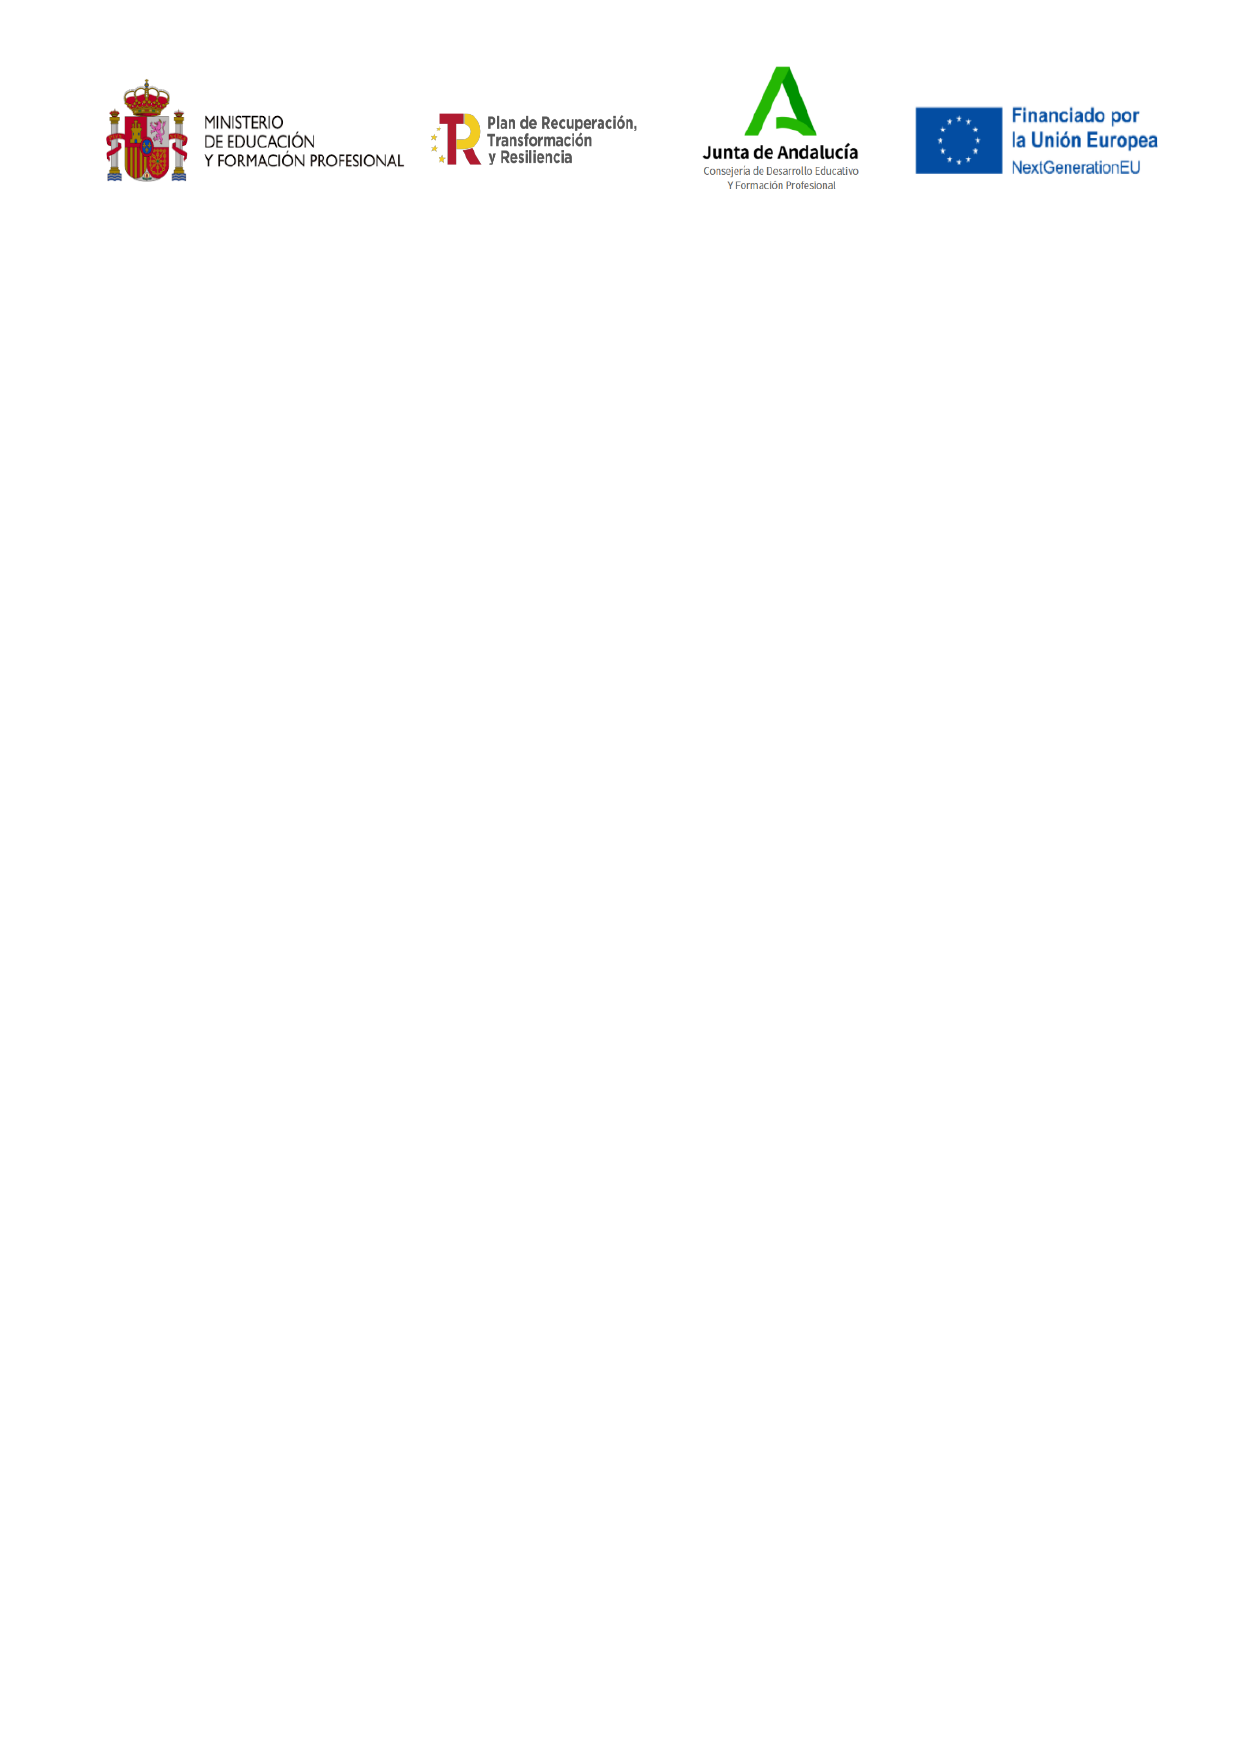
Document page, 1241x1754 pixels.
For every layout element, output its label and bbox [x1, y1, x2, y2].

picture [80, 46, 1185, 216]
